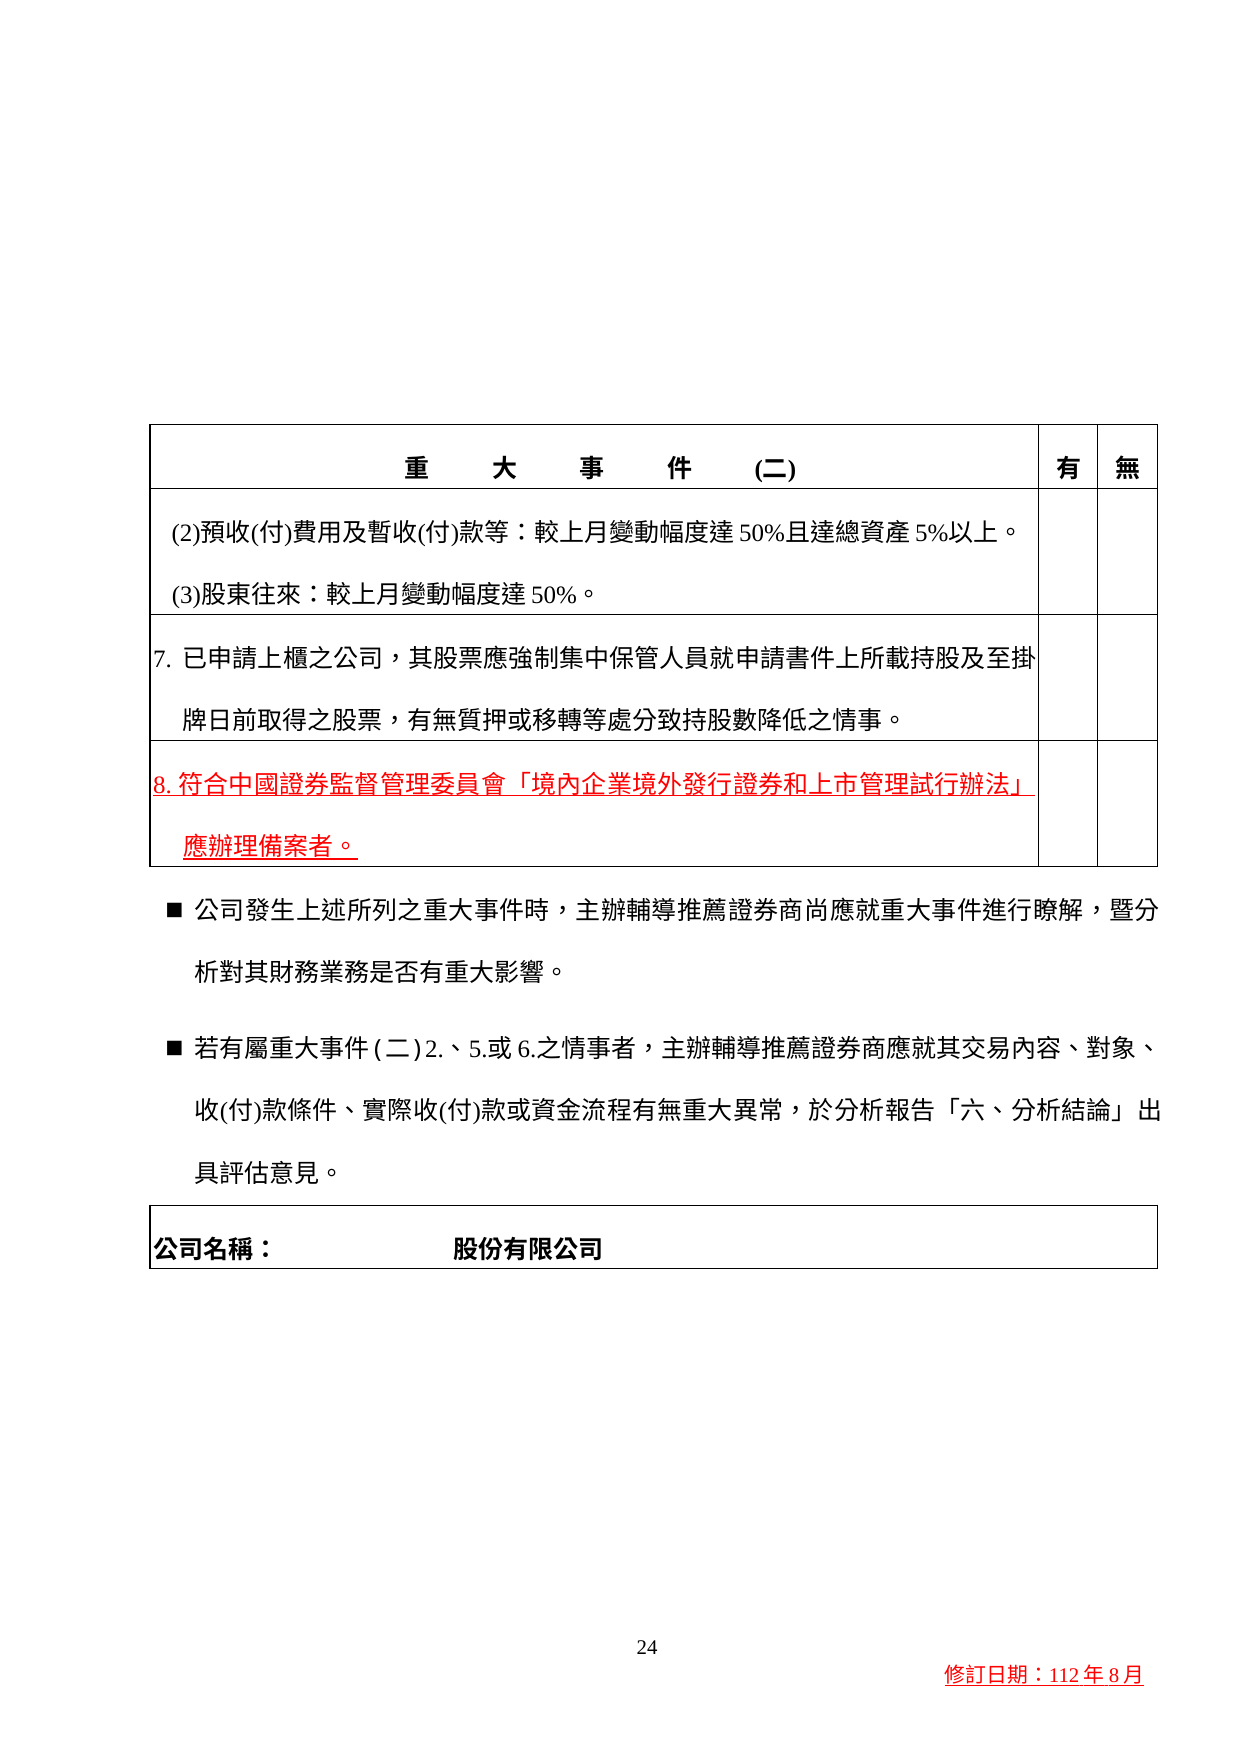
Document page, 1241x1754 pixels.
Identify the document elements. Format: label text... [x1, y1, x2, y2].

table_cell 已申請上櫃之公司，其股票應強制集中保管人員就申請書件上所載持股及至掛牌日前取得之股票，有無質押或移轉等處分致持股數降低之情事。 [151, 615, 1038, 740]
table_header 公司名稱： 股份有限公司 [151, 1206, 1157, 1268]
table_header 重 大 事 件 (二) [151, 425, 1038, 488]
table_header 有 [1039, 425, 1097, 488]
table_cell [1098, 615, 1157, 740]
list 若有屬重大事件(二)2.、5.或6.之情事者，主辦輔導推薦證券商應就其交易內容、對象、收(付)款條件、實際收(付)款或資金流程有無重大異常，於分析報告「六、分析結論」出具評估意見。 [165, 1004, 1163, 1192]
table_cell [1039, 489, 1097, 614]
table_cell [1098, 741, 1157, 866]
table_cell [1098, 489, 1157, 614]
table_cell [1039, 741, 1097, 866]
list 公司發生上述所列之重大事件時，主辦輔導推薦證券商尚應就重大事件進行瞭解，暨分析對其財務業務是否有重大影響。 [165, 867, 1163, 992]
table_header 無 [1098, 425, 1157, 488]
table_cell (2)預收(付)費用及暫收(付)款等：較上月變動幅度達50%且達總資產5%以上。 (3)股東往來：較上月變動幅度達50%。 [151, 489, 1038, 614]
table_cell [1039, 615, 1097, 740]
table_cell 8. 符合中國證券監督管理委員會「境內企業境外發行證券和上市管理試行辦法」應辦理備案者。 [151, 741, 1038, 866]
